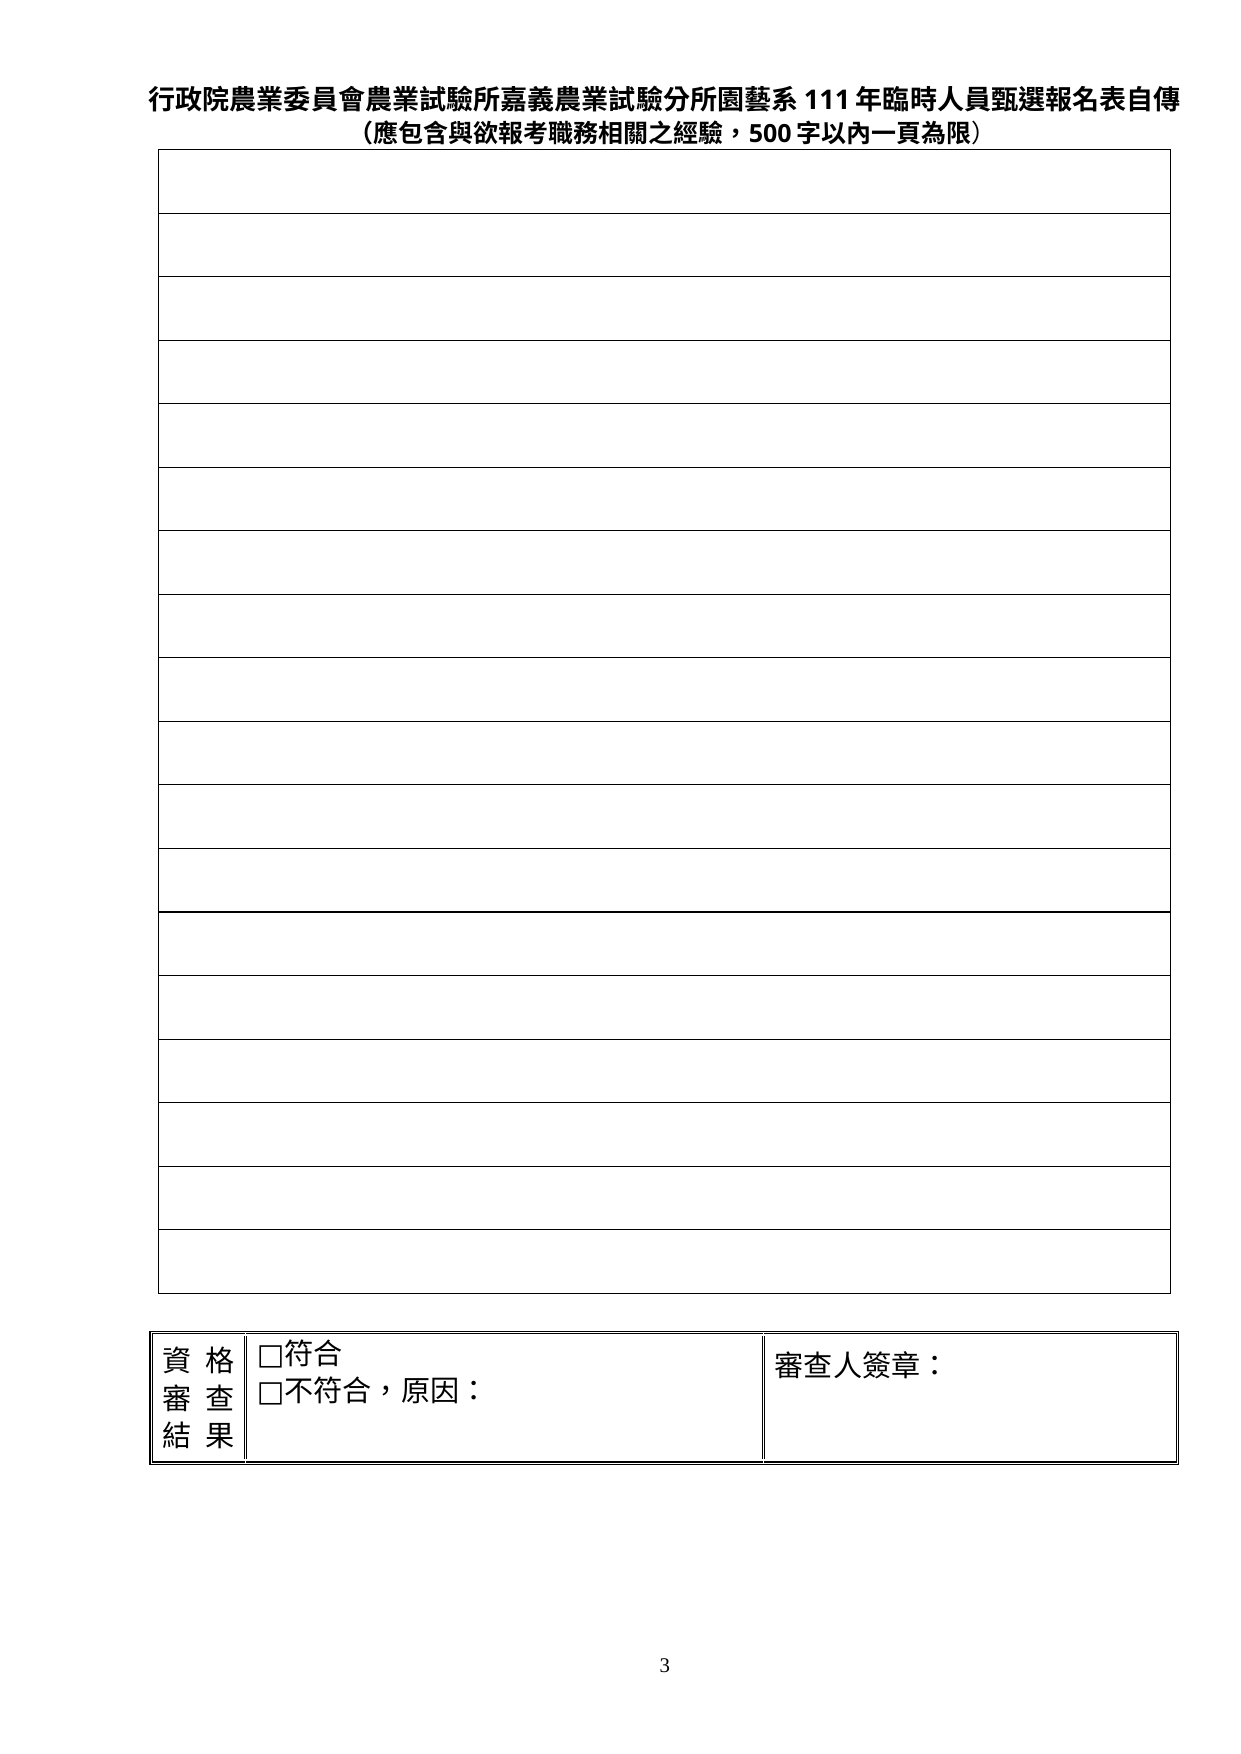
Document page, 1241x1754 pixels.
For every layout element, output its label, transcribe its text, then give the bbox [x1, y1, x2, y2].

table_cell [159, 1230, 1170, 1293]
table_cell [159, 722, 1170, 784]
table_header 審查人簽章： [763, 1334, 1176, 1461]
table_cell [159, 1103, 1170, 1166]
subtitle 行政院農業委員會農業試驗所嘉義農業試驗分所園藝系111年臨時人員甄選報名表自傳 [148, 86, 1181, 116]
table_cell [159, 214, 1170, 276]
table_cell [159, 913, 1170, 975]
table_cell [159, 404, 1170, 467]
table_cell [159, 849, 1170, 911]
table_cell [159, 1040, 1170, 1102]
table_cell [159, 1167, 1170, 1229]
table_cell [159, 976, 1170, 1038]
table_cell [159, 531, 1170, 594]
table_cell [159, 277, 1170, 339]
text （應包含與欲報考職務相關之經驗，500字以內一頁為限） [148, 116, 1198, 149]
table_header 資格審查結果 [153, 1334, 245, 1461]
table_cell [159, 595, 1170, 657]
table_cell [159, 341, 1170, 403]
table_cell [159, 785, 1170, 848]
table_cell [159, 658, 1170, 721]
table_header [159, 150, 1170, 212]
table_header □符合 □不符合，原因： [245, 1334, 763, 1461]
table_cell [159, 468, 1170, 530]
